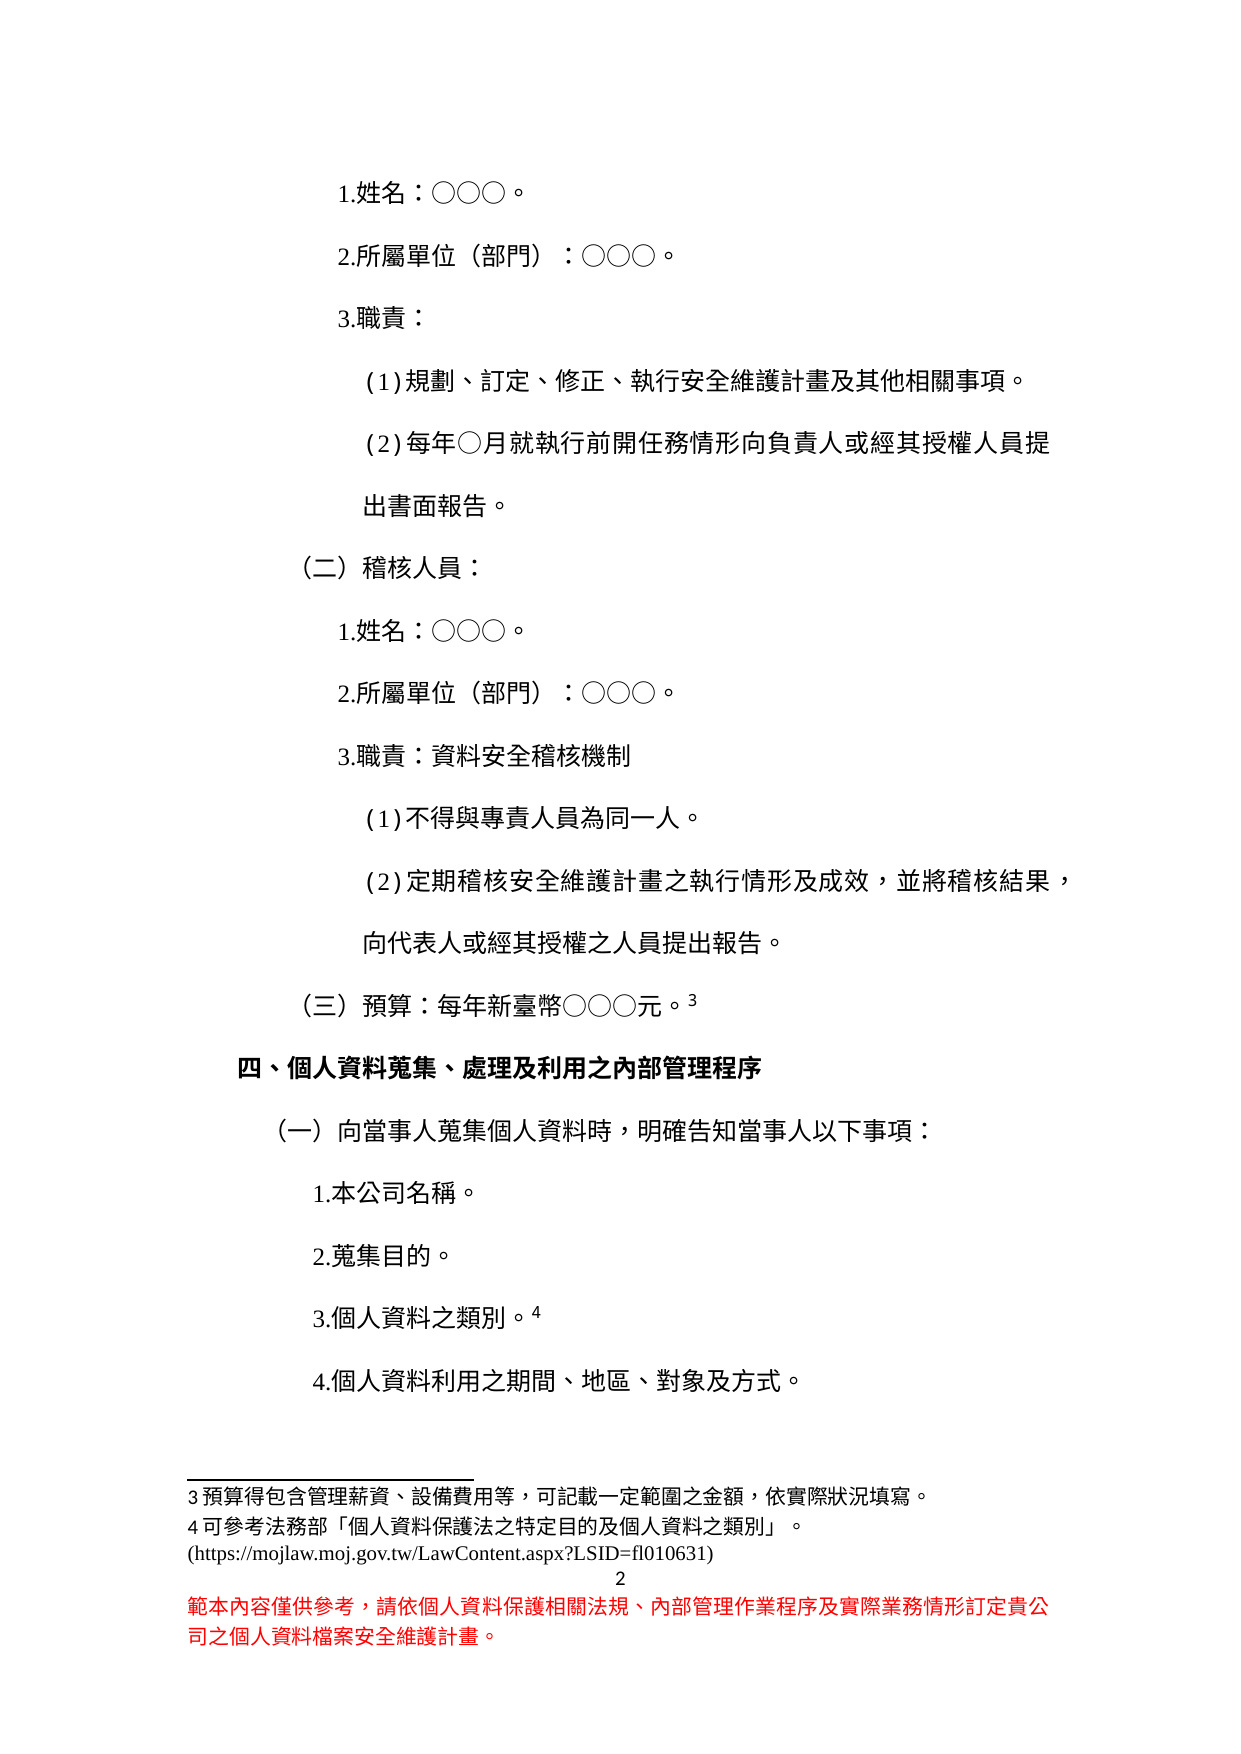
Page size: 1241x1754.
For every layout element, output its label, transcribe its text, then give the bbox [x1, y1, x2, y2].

text （二）稽核人員： [287, 525, 1053, 587]
text 3.個人資料之類別。 [312, 1275, 1053, 1337]
text 3.職責： [337, 275, 1053, 337]
text 可參考法務部「個人資料保護法之特定目的及個人資料之類別」。(https://mojlaw.moj.gov.tw/LawContent.aspx?LSID=fl010631) [187, 1511, 1053, 1565]
text 預算得包含管理薪資、設備費用等，可記載一定範圍之金額，依實際狀況填寫。 [187, 1480, 1053, 1511]
text (2)每年○月就執行前開任務情形向負責人或經其授權人員提出書面報告。 [362, 400, 1053, 525]
text 2.所屬單位（部門）：○○○。 [337, 650, 1053, 712]
text (2)定期稽核安全維護計畫之執行情形及成效，並將稽核結果，向代表人或經其授權之人員提出報告。 [362, 837, 1053, 962]
text 1.本公司名稱。 [312, 1150, 1053, 1212]
text (1)不得與專責人員為同一人。 [362, 775, 1053, 837]
text 四、個人資料蒐集、處理及利用之內部管理程序 [187, 1025, 1053, 1087]
text 3.職責：資料安全稽核機制 [337, 712, 1053, 775]
text （一）向當事人蒐集個人資料時，明確告知當事人以下事項： [262, 1087, 1053, 1150]
text 1.姓名：○○○。 [337, 587, 1053, 650]
text 2.所屬單位（部門）：○○○。 [337, 212, 1053, 275]
text 1.姓名：○○○。 [337, 150, 1053, 212]
text 4.個人資料利用之期間、地區、對象及方式。 [312, 1337, 1053, 1400]
text （三）預算：每年新臺幣○○○元。 [287, 962, 1053, 1025]
text 2.蒐集目的。 [312, 1212, 1053, 1275]
text (1)規劃、訂定、修正、執行安全維護計畫及其他相關事項。 [362, 337, 1053, 400]
